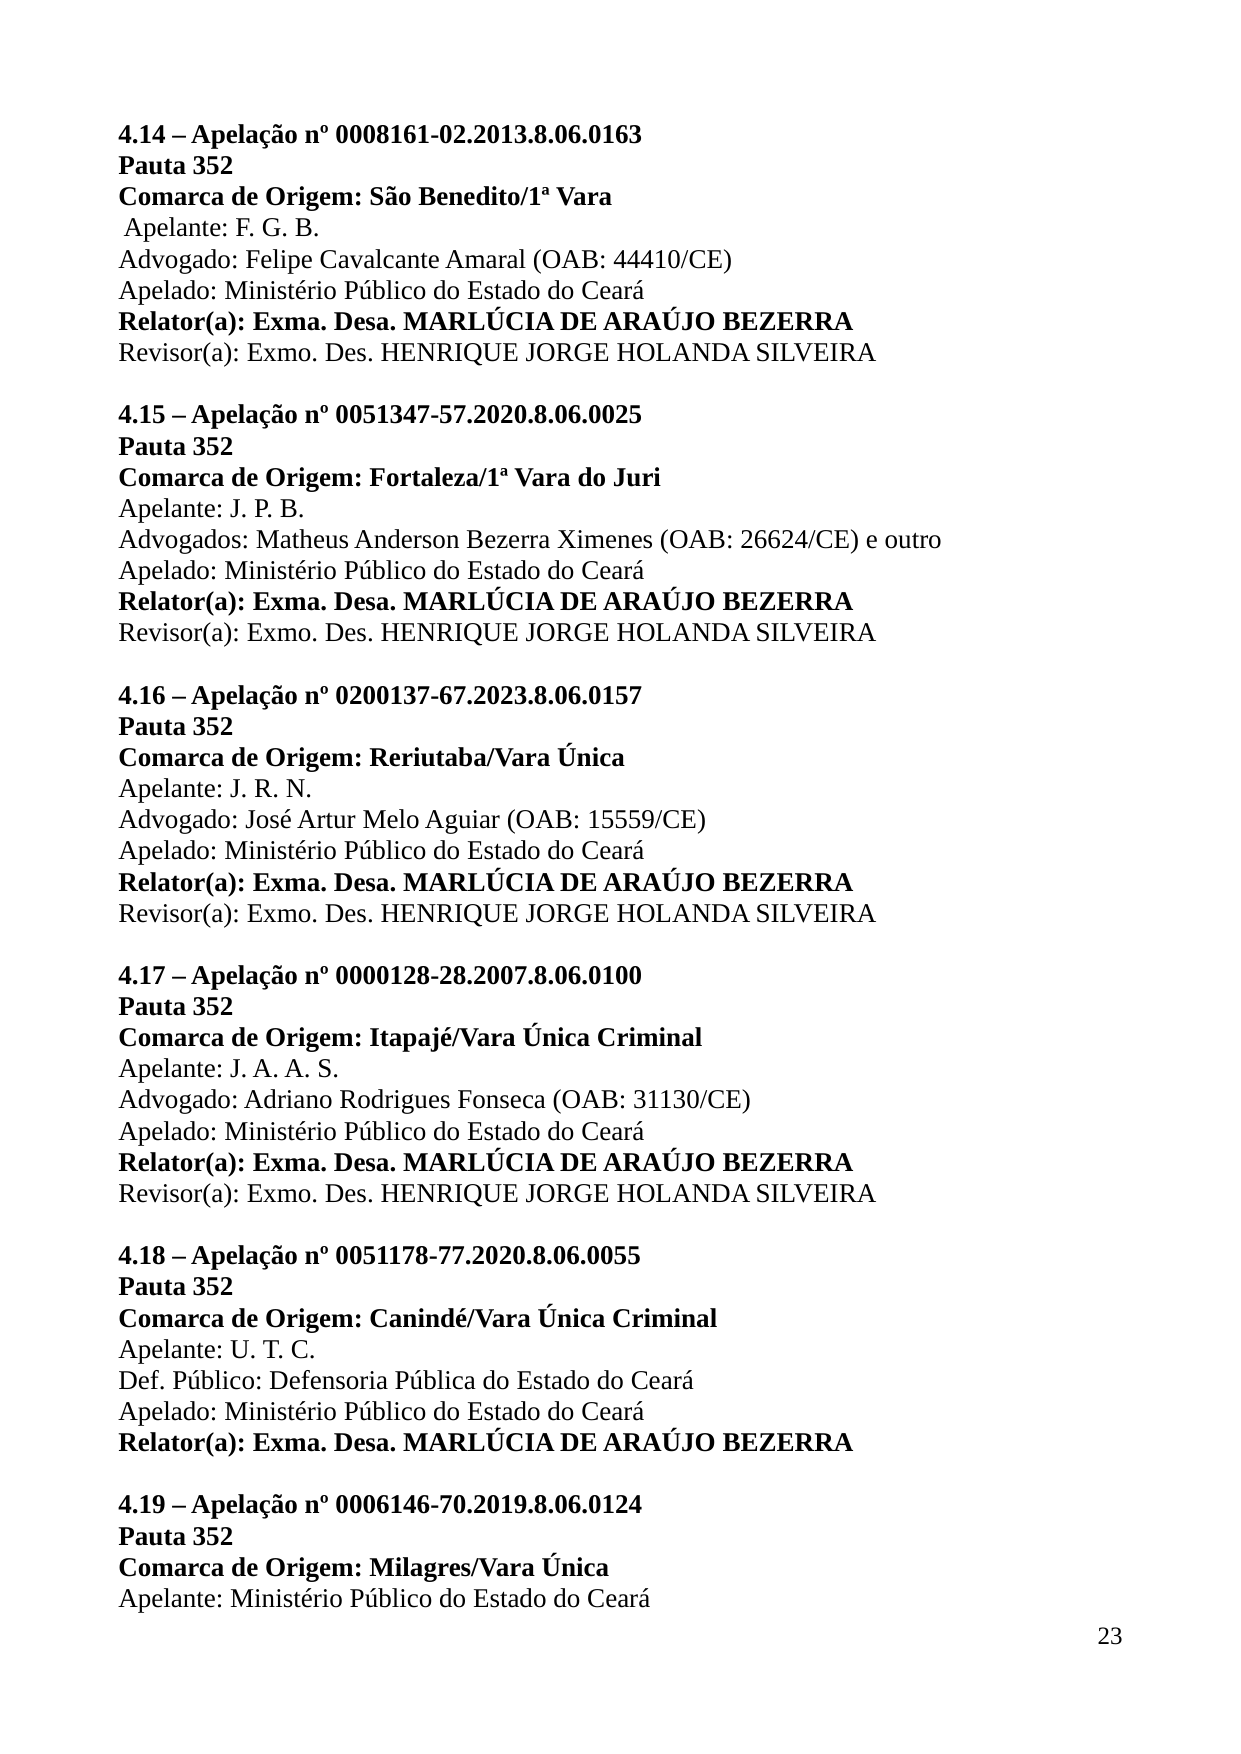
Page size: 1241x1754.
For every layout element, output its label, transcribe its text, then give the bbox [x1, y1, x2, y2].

text Comarca de Origem: Milagres/Vara Única [118, 1551, 1122, 1582]
text Revisor(a): Exmo. Des. HENRIQUE JORGE HOLANDA SILVEIRA [118, 897, 1122, 928]
text Apelante: Ministério Público do Estado do Ceará [118, 1582, 1122, 1613]
text Revisor(a): Exmo. Des. HENRIQUE JORGE HOLANDA SILVEIRA [118, 1177, 1122, 1208]
text Pauta 352 [118, 990, 1122, 1021]
text Relator(a): Exma. Desa. MARLÚCIA DE ARAÚJO BEZERRA [118, 1146, 1122, 1177]
text Advogados: Matheus Anderson Bezerra Ximenes (OAB: 26624/CE) e outro [118, 523, 1122, 554]
text Comarca de Origem: Fortaleza/1ª Vara do Juri [118, 461, 1122, 492]
text 4.17 – Apelação nº 0000128-28.2007.8.06.0100 [118, 959, 1122, 990]
text Apelante: J. P. B. [118, 492, 1122, 523]
text Relator(a): Exma. Desa. MARLÚCIA DE ARAÚJO BEZERRA [118, 585, 1122, 616]
text 4.18 – Apelação nº 0051178-77.2020.8.06.0055 [118, 1239, 1122, 1271]
text Comarca de Origem: Itapajé/Vara Única Criminal [118, 1021, 1122, 1052]
text Apelante: J. R. N. [118, 772, 1122, 803]
text Relator(a): Exma. Desa. MARLÚCIA DE ARAÚJO BEZERRA [118, 1426, 1122, 1457]
text Pauta 352 [118, 1520, 1122, 1551]
text Apelado: Ministério Público do Estado do Ceará [118, 274, 1122, 305]
text Relator(a): Exma. Desa. MARLÚCIA DE ARAÚJO BEZERRA [118, 866, 1122, 897]
text Relator(a): Exma. Desa. MARLÚCIA DE ARAÚJO BEZERRA [118, 305, 1122, 336]
text Comarca de Origem: Canindé/Vara Única Criminal [118, 1302, 1122, 1333]
text 4.14 – Apelação nº 0008161-02.2013.8.06.0163 [118, 118, 1122, 149]
text Pauta 352 [118, 429, 1122, 461]
text Advogado: Adriano Rodrigues Fonseca (OAB: 31130/CE) [118, 1084, 1122, 1115]
text 4.19 – Apelação nº 0006146-70.2019.8.06.0124 [118, 1488, 1122, 1520]
text 4.15 – Apelação nº 0051347-57.2020.8.06.0025 [118, 398, 1122, 429]
text Revisor(a): Exmo. Des. HENRIQUE JORGE HOLANDA SILVEIRA [118, 616, 1122, 648]
text Def. Público: Defensoria Pública do Estado do Ceará [118, 1364, 1122, 1395]
text Comarca de Origem: São Benedito/1ª Vara [118, 180, 1122, 212]
text Pauta 352 [118, 1271, 1122, 1302]
text 4.16 – Apelação nº 0200137-67.2023.8.06.0157 [118, 679, 1122, 710]
text Advogado: Felipe Cavalcante Amaral (OAB: 44410/CE) [118, 243, 1122, 274]
text Advogado: José Artur Melo Aguiar (OAB: 15559/CE) [118, 803, 1122, 834]
text Apelado: Ministério Público do Estado do Ceará [118, 554, 1122, 585]
text Apelado: Ministério Público do Estado do Ceará [118, 834, 1122, 866]
text Revisor(a): Exmo. Des. HENRIQUE JORGE HOLANDA SILVEIRA [118, 336, 1122, 367]
text Apelante: J. A. A. S. [118, 1052, 1122, 1084]
text Apelado: Ministério Público do Estado do Ceará [118, 1115, 1122, 1146]
text Apelante: F. G. B. [118, 212, 1122, 243]
text Apelante: U. T. C. [118, 1333, 1122, 1364]
text Pauta 352 [118, 710, 1122, 741]
text Comarca de Origem: Reriutaba/Vara Única [118, 741, 1122, 772]
text Pauta 352 [118, 149, 1122, 180]
text Apelado: Ministério Público do Estado do Ceará [118, 1395, 1122, 1426]
